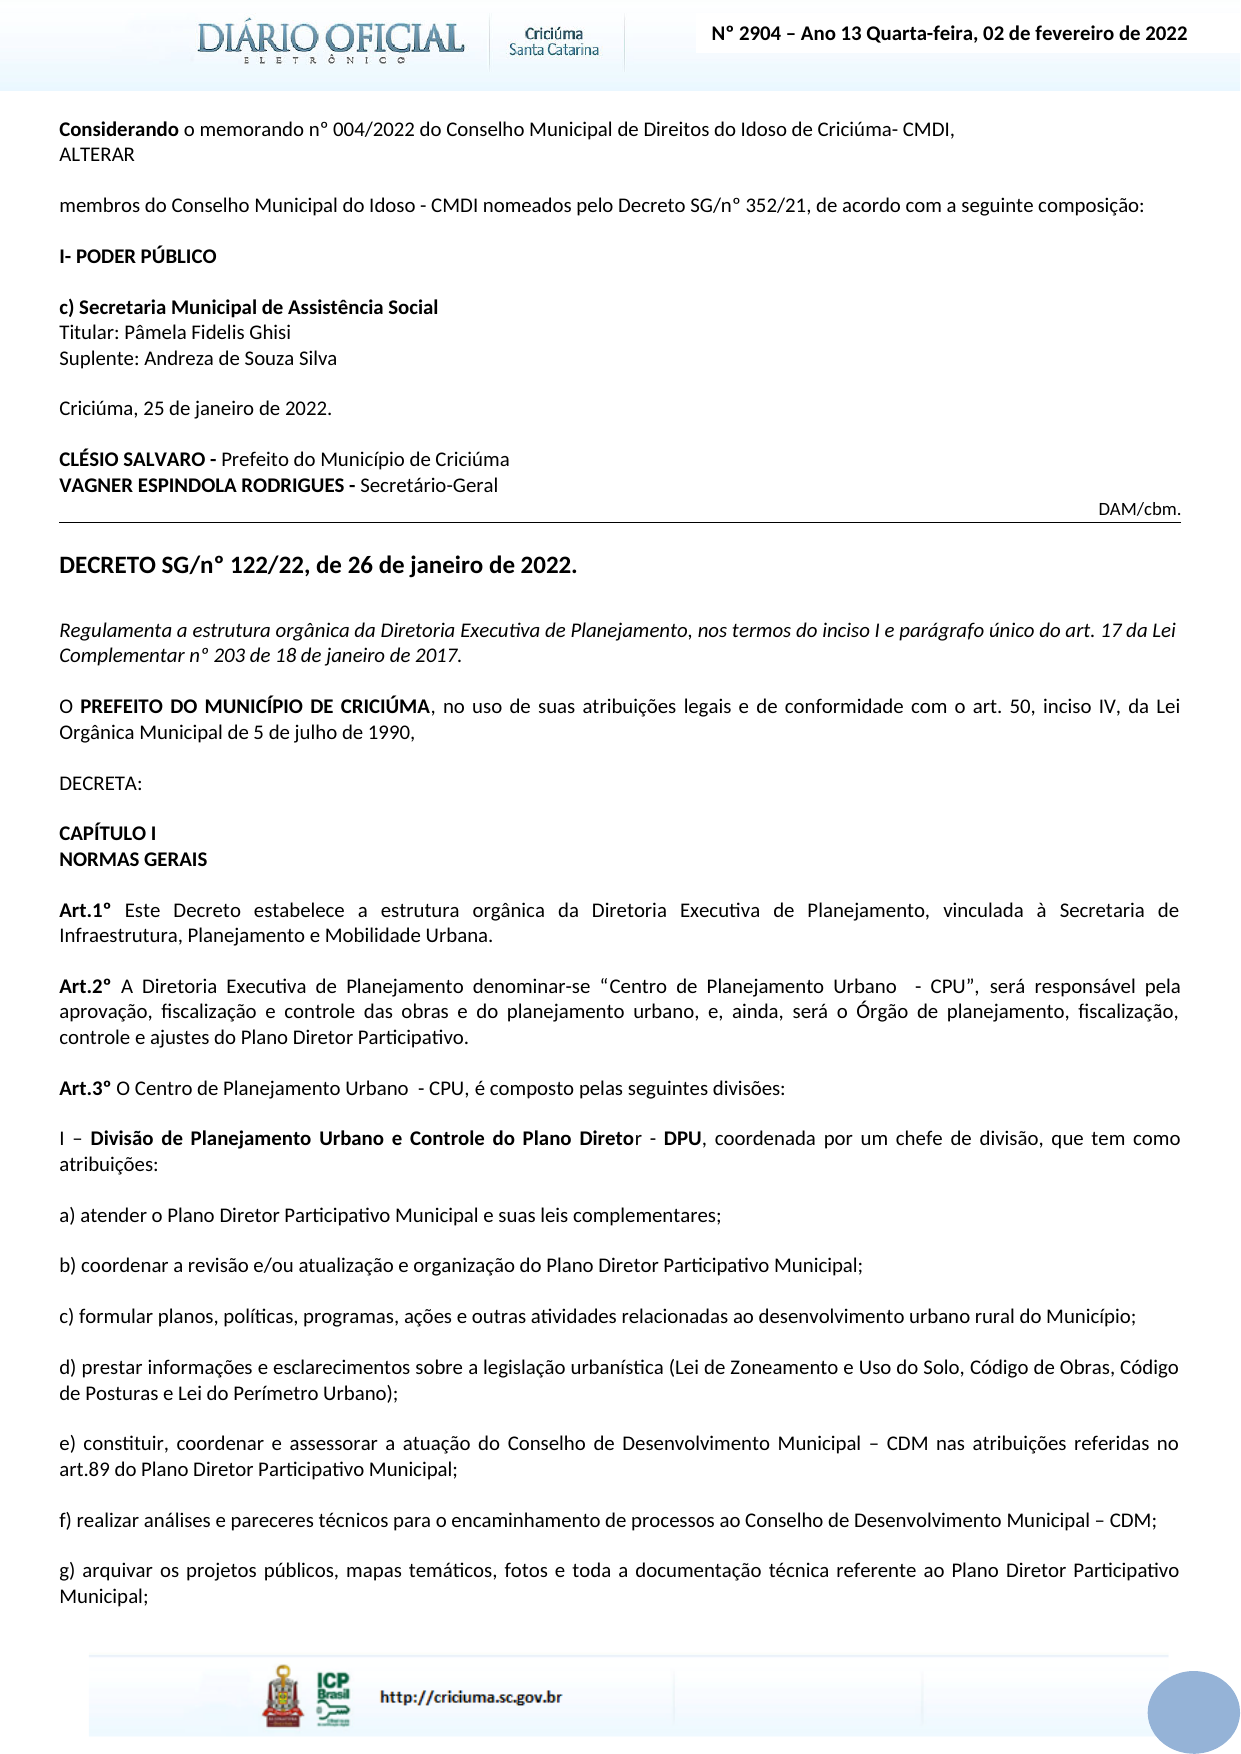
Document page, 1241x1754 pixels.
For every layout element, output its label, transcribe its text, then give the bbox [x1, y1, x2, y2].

text a) atender o Plano Diretor Participativo Municipal e suas leis complementares; [59, 1202, 1181, 1227]
text VAGNER ESPINDOLA RODRIGUES - Secretário-Geral [59, 472, 1240, 497]
text membros do Conselho Municipal do Idoso - CMDI nomeados pelo Decreto SG/nº 352/21, de acordo com a seguinte composição: [59, 192, 1181, 218]
text d) prestar informações e esclarecimentos sobre a legislação urbanística (Lei de Zoneamento e Uso do Solo, Código de Obras, Código de Posturas e Lei do Perímetro Urbano); [59, 1354, 1181, 1405]
text Criciúma, 25 de janeiro de 2022. [59, 396, 1181, 421]
text I – Divisão de Planejamento Urbano e Controle do Plano Diretor - DPU, coordenada por um chefe de divisão, que tem como atribuições: [59, 1126, 1181, 1176]
text Art.1º Este Decreto estabelece a estrutura orgânica da Diretoria Executiva de Planejamento, vinculada à Secretaria de Infraestrutura, Planejamento e Mobilidade Urbana. [59, 897, 1181, 948]
text O PREFEITO DO MUNICÍPIO DE CRICIÚMA, no uso de suas atribuições legais e de conformidade com o art. 50, inciso IV, da Lei Orgânica Municipal de 5 de julho de 1990, [59, 693, 1181, 744]
text DECRETO SG/nº 122/22, de 26 de janeiro de 2022. [59, 549, 1181, 579]
text f) realizar análises e pareceres técnicos para o encaminhamento de processos ao Conselho de Desenvolvimento Municipal – CDM; [59, 1507, 1181, 1532]
text c) formular planos, políticas, programas, ações e outras atividades relacionadas ao desenvolvimento urbano rural do Município; [59, 1303, 1181, 1329]
text ALTERAR [59, 141, 1181, 167]
text DECRETA: [59, 770, 1181, 795]
text e) constituir, coordenar e assessorar a atuação do Conselho de Desenvolvimento Municipal – CDM nas atribuições referidas no art.89 do Plano Diretor Participativo Municipal; [59, 1431, 1181, 1481]
text g) arquivar os projetos públicos, mapas temáticos, fotos e toda a documentação técnica referente ao Plano Diretor Participativo Municipal; [59, 1558, 1181, 1608]
text Titular: Pâmela Fidelis Ghisi [59, 319, 1181, 345]
text Art.3º O Centro de Planejamento Urbano - CPU, é composto pelas seguintes divisões: [59, 1075, 1181, 1100]
text b) coordenar a revisão e/ou atualização e organização do Plano Diretor Participativo Municipal; [59, 1253, 1181, 1278]
text Considerando o memorando nº 004/2022 do Conselho Municipal de Direitos do Idoso de Criciúma- CMDI, [59, 116, 1181, 141]
text CLÉSIO SALVARO - Prefeito do Município de Criciúma [59, 446, 1240, 472]
text CAPÍTULO I [59, 821, 1181, 846]
text I- PODER PÚBLICO [59, 243, 1181, 268]
text Regulamenta a estrutura orgânica da Diretoria Executiva de Planejamento, nos termos do inciso I e parágrafo único do art. 17 da Lei Complementar nº 203 de 18 de janeiro de 2017. [59, 617, 1181, 668]
text DAM/cbm. [59, 497, 1181, 522]
text Suplente: Andreza de Souza Silva [59, 345, 1181, 370]
text Art.2º A Diretoria Executiva de Planejamento denominar-se “Centro de Planejamento Urbano - CPU”, será responsável pela aprovação, fiscalização e controle das obras e do planejamento urbano, e, ainda, será o Órgão de planejamento, fiscalização, controle e ajustes do Plano Diretor Participativo. [59, 973, 1181, 1049]
text NORMAS GERAIS [59, 846, 1181, 871]
text c) Secretaria Municipal de Assistência Social [59, 294, 1181, 319]
